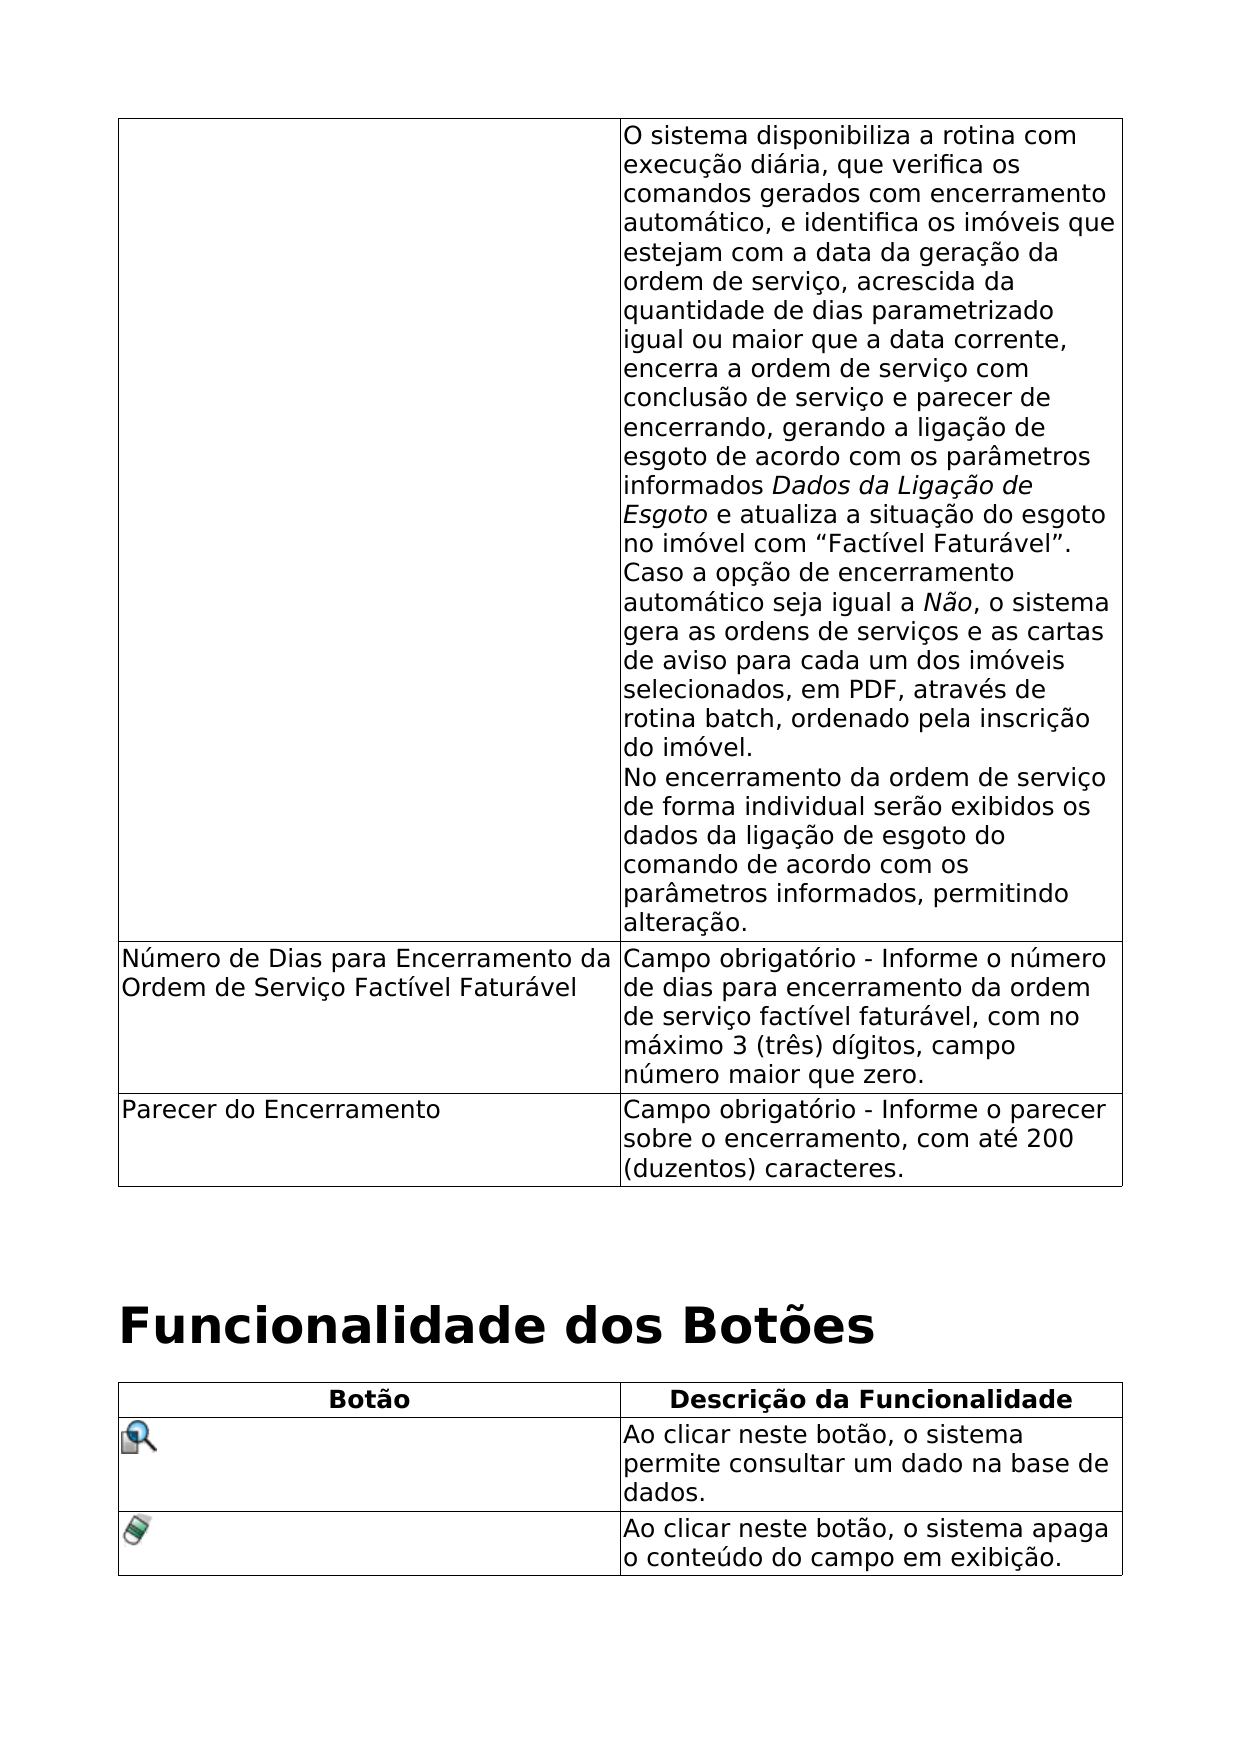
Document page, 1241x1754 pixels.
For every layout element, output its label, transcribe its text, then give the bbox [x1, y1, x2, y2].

table_cell O sistema disponibiliza a rotina com execução diária, que verifica os comandos gerados com encerramento automático, e identifica os imóveis que estejam com a data da geração da ordem de serviço, acrescida da quantidade de dias parametrizado igual ou maior que a data corrente, encerra a ordem de serviço com conclusão de serviço e parecer de encerrando, gerando a ligação de esgoto de acordo com os parâmetros informados Dados da Ligação de Esgoto e atualiza a situação do esgoto no imóvel com “Factível Faturável”. Caso a opção de encerramento automático seja igual a Não, o sistema gera as ordens de serviços e as cartas de aviso para cada um dos imóveis selecionados, em PDF, através de rotina batch, ordenado pela inscrição do imóvel. No encerramento da ordem de serviço de forma individual serão exibidos os dados da ligação de esgoto do comando de acordo com os parâmetros informados, permitindo alteração. [621, 119, 1122, 941]
table_cell Ao clicar neste botão, o sistema apaga o conteúdo do campo em exibição. [621, 1512, 1122, 1575]
table_cell [119, 1512, 620, 1575]
picture [121, 1420, 157, 1454]
picture [121, 1513, 153, 1547]
table_cell Ao clicar neste botão, o sistema permite consultar um dado na base de dados. [621, 1418, 1122, 1511]
table_cell [119, 119, 620, 941]
subtitle Funcionalidade dos Botões [118, 1297, 1122, 1355]
table_cell Número de Dias para Encerramento da Ordem de Serviço Factível Faturável [119, 942, 620, 1092]
table_header Botão [119, 1383, 620, 1417]
table_cell Campo obrigatório - Informe o parecer sobre o encerramento, com até 200 (duzentos) caracteres. [621, 1094, 1122, 1186]
table_cell Campo obrigatório - Informe o número de dias para encerramento da ordem de serviço factível faturável, com no máximo 3 (três) dígitos, campo número maior que zero. [621, 942, 1122, 1092]
table_header Descrição da Funcionalidade [621, 1383, 1122, 1417]
table_cell Parecer do Encerramento [119, 1094, 620, 1186]
table_cell [119, 1418, 620, 1511]
